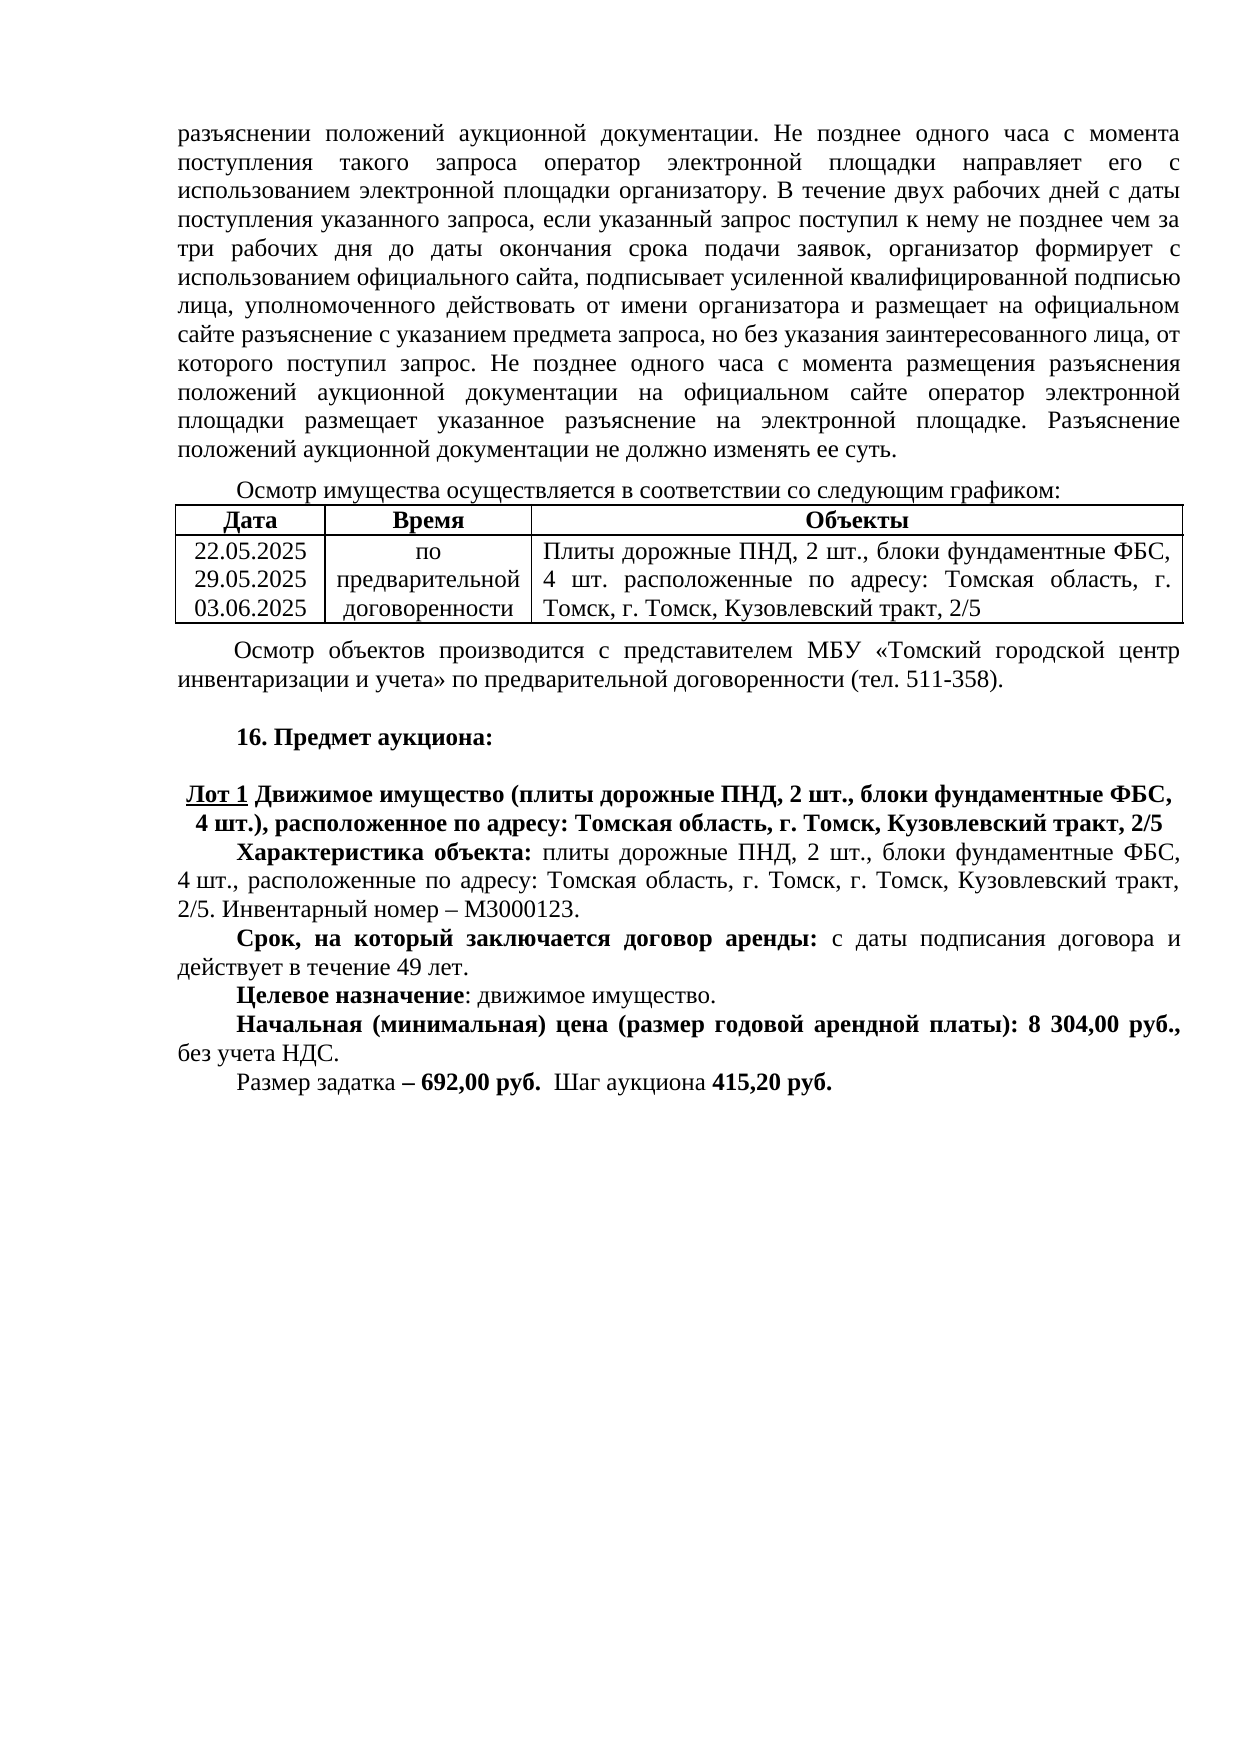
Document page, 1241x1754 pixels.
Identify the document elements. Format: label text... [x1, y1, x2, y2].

text Целевое назначение: движимое имущество. [177, 981, 1181, 1009]
table_cell Плиты дорожные ПНД, 2 шт., блоки фундаментные ФБС, 4 шт. расположенные по адресу: Томская область, г. Томск, г. Томск, Кузовлевский тракт, 2/5 [532, 536, 1182, 622]
text Размер задатка – 692,00 руб. Шаг аукциона 415,20 руб. [177, 1067, 1181, 1096]
table_cell по предварительной договоренности [326, 536, 531, 622]
table_header Время [326, 506, 531, 534]
table_cell 22.05.2025 29.05.2025 03.06.2025 [176, 536, 324, 622]
text Начальная (минимальная) цена (размер годовой арендной платы): 8 304,00 руб., без учета НДС. [177, 1009, 1181, 1067]
text Осмотр объектов производится с представителем МБУ «Томский городской центр инвентаризации и учета» по предварительной договоренности (тел. 511-358). [177, 636, 1181, 693]
text Срок, на который заключается договор аренды: с даты подписания договора и действует в течение 49 лет. [177, 923, 1181, 981]
text Лот 1 Движимое имущество (плиты дорожные ПНД, 2 шт., блоки фундаментные ФБС, 4 шт.), расположенное по адресу: Томская область, г. Томск, Кузовлевский тракт, 2/5 [177, 779, 1181, 837]
text разъяснении положений аукционной документации. Не позднее одного часа с момента поступления такого запроса оператор электронной площадки направляет его с использованием электронной площадки организатору. В течение двух рабочих дней с даты поступления указанного запроса, если указанный запрос поступил к нему не позднее чем за три рабочих дня до даты окончания срока подачи заявок, организатор формирует с использованием официального сайта, подписывает усиленной квалифицированной подписью лица, уполномоченного действовать от имени организатора и размещает на официальном сайте разъяснение с указанием предмета запроса, но без указания заинтересованного лица, от которого поступил запрос. Не позднее одного часа с момента размещения разъяснения положений аукционной документации на официальном сайте оператор электронной площадки размещает указанное разъяснение на электронной площадке. Разъяснение положений аукционной документации не должно изменять ее суть. [177, 118, 1181, 463]
text Осмотр имущества осуществляется в соответствии со следующим графиком: [177, 475, 1181, 504]
text Характеристика объекта: плиты дорожные ПНД, 2 шт., блоки фундаментные ФБС, 4 шт., расположенные по адресу: Томская область, г. Томск, г. Томск, Кузовлевский тракт, 2/5. Инвентарный номер – М3000123. [177, 837, 1181, 923]
table_header Дата [176, 506, 324, 534]
table_header Объекты [532, 506, 1182, 534]
text 16. Предмет аукциона: [177, 722, 1181, 751]
